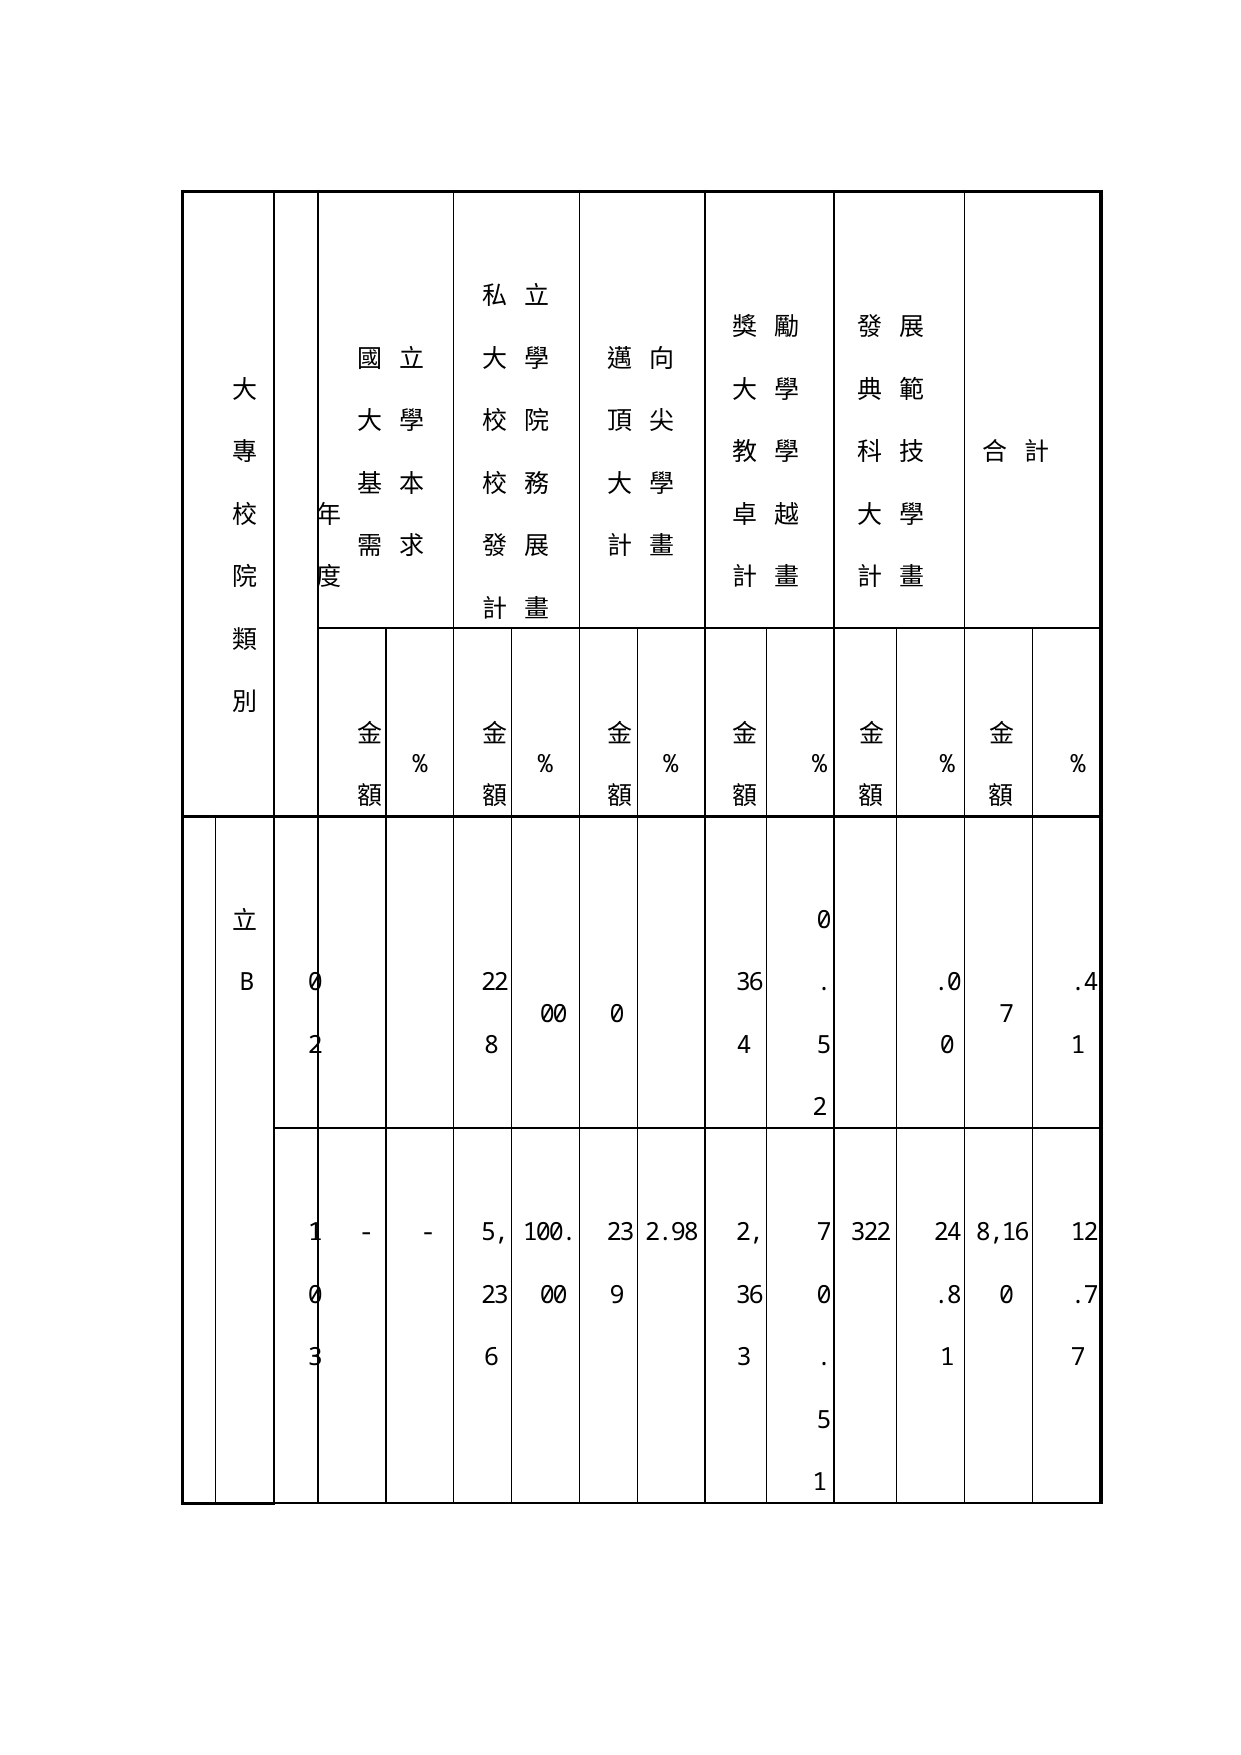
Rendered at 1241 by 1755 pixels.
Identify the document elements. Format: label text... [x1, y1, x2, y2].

table_cell 金額 [580, 629, 637, 814]
table_cell 立 B [216, 818, 273, 1502]
table_cell 公 私 立 別 [184, 818, 215, 1502]
table_header 大專校院類別 [184, 193, 273, 814]
table_cell % [512, 629, 579, 814]
table_cell 103 [275, 1129, 317, 1502]
table_cell 24.81 [897, 1129, 964, 1502]
table_cell 金額 [454, 629, 511, 814]
table_cell [835, 818, 896, 1127]
table_cell - [319, 1129, 385, 1502]
table_cell 100.00 [512, 1129, 579, 1502]
table_cell 8,160 [965, 1129, 1032, 1502]
table_cell % [767, 629, 833, 814]
table_cell 2.98 [638, 1129, 704, 1502]
table_header 年度 [275, 193, 317, 814]
table_cell % [897, 629, 964, 814]
table_header 發展典範科技大學計畫 [835, 193, 964, 627]
table_cell - [387, 818, 453, 1127]
table_cell 322 [835, 1129, 896, 1502]
table_cell 00 [512, 818, 579, 1127]
table_header 合計 [965, 193, 1099, 627]
table_cell 0.52 [767, 818, 833, 1127]
table_cell 金額 [835, 629, 896, 814]
table_cell 5,236 [454, 1129, 511, 1502]
table_cell 364 [706, 818, 766, 1127]
table_cell 70.51 [767, 1129, 833, 1502]
table_cell 金額 [319, 629, 385, 814]
table_cell - [387, 1129, 453, 1502]
table_cell 0 [580, 818, 637, 1127]
table_cell % [1033, 629, 1099, 814]
table_cell [638, 818, 704, 1127]
table_cell - [319, 818, 385, 1127]
table_cell 239 [580, 1129, 637, 1502]
table_cell 228 [454, 818, 511, 1127]
table_header 私立大學校院校務發展計畫 [454, 193, 579, 627]
table_cell 7 [965, 818, 1032, 1127]
table_header 獎勵大學教學卓越計畫 [706, 193, 833, 627]
table_cell 2,363 [706, 1129, 766, 1502]
table_cell 12.77 [1033, 1129, 1099, 1502]
table_cell 金額 [706, 629, 766, 814]
table_cell .00 [897, 818, 964, 1127]
table_cell .41 [1033, 818, 1099, 1127]
table_header 國立大學基本需求 [319, 193, 453, 627]
table_header 邁向頂尖大學計畫 [580, 193, 704, 627]
table_cell % [638, 629, 704, 814]
table_cell 金額 [965, 629, 1032, 814]
table_cell 102 [275, 818, 317, 1127]
table_cell % [387, 629, 453, 814]
